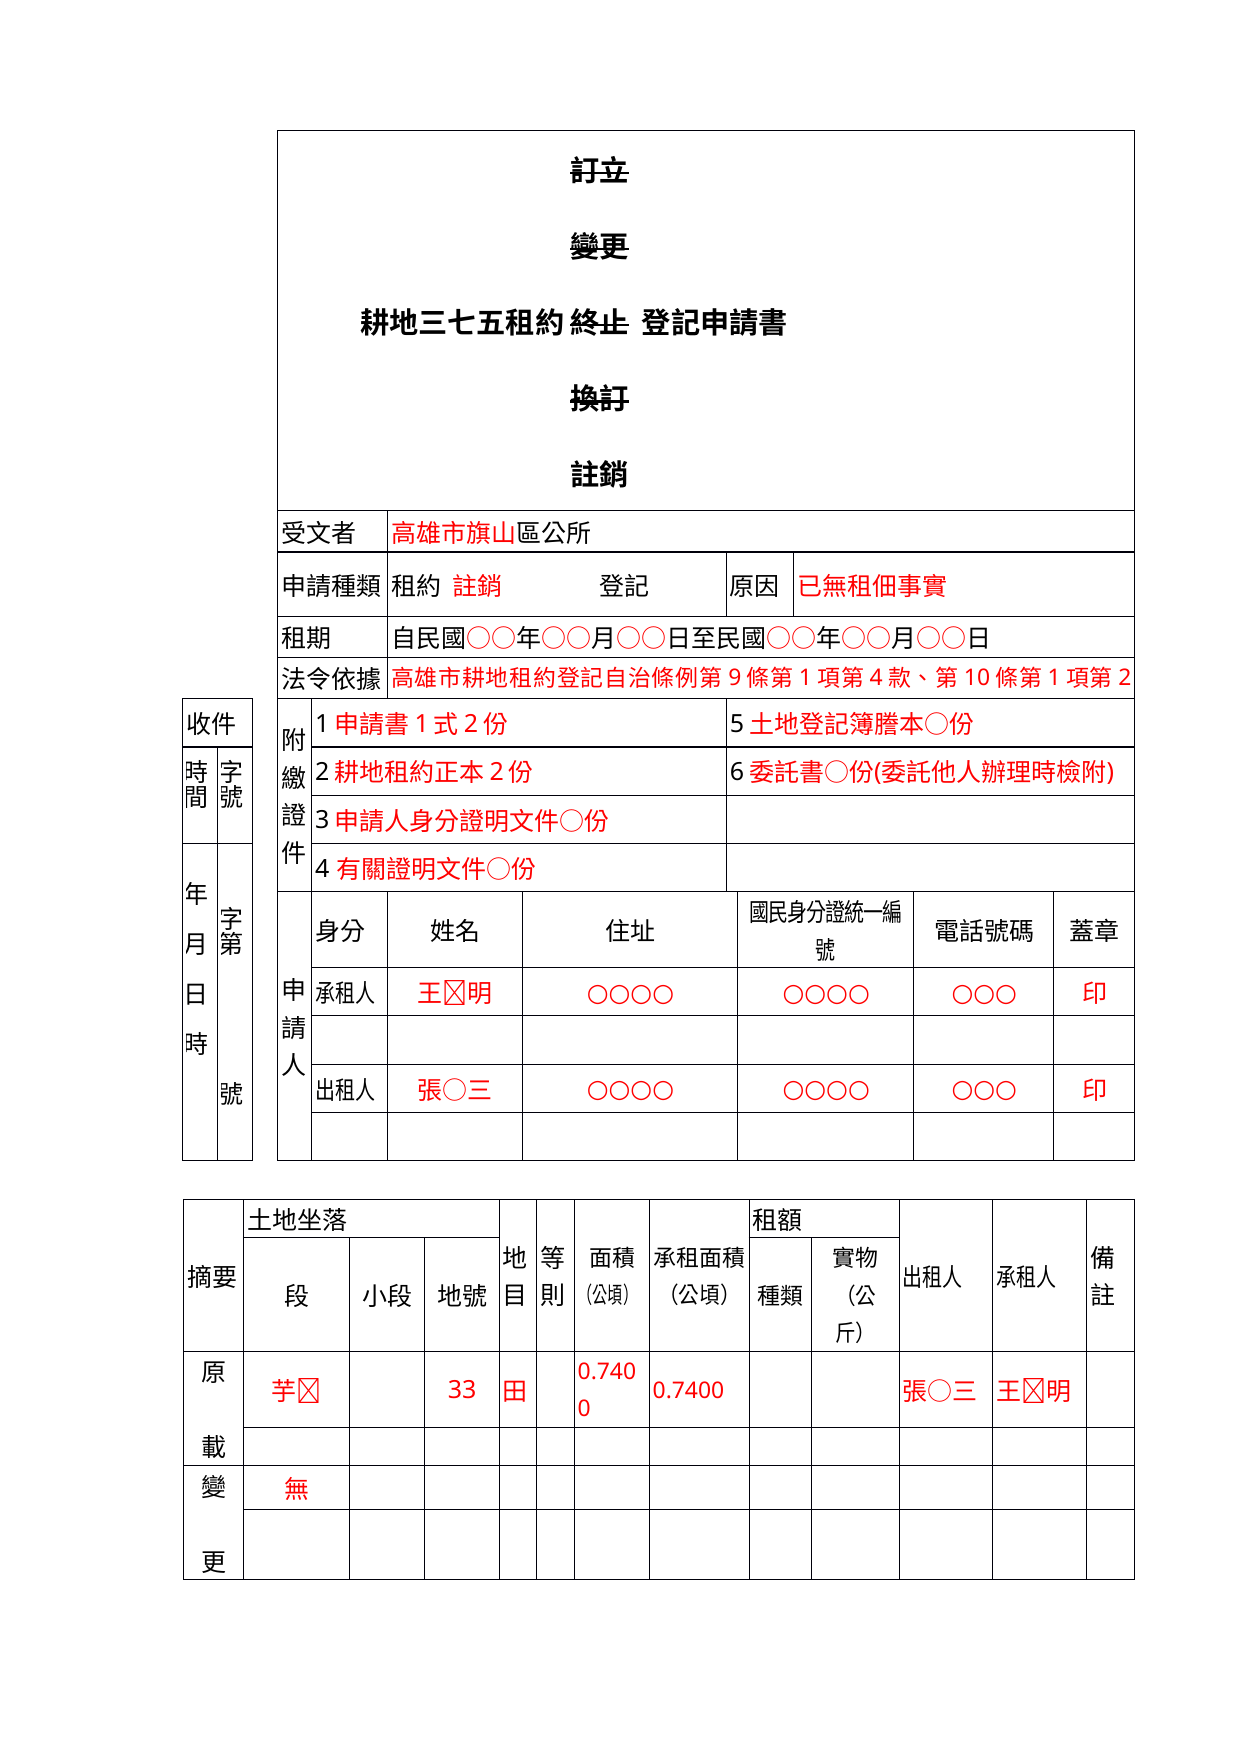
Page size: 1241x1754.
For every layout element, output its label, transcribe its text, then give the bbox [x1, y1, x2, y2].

table_header [253, 130, 277, 206]
table_cell 字號 [218, 748, 252, 843]
table_cell [1087, 1510, 1134, 1579]
table_header 地目 [500, 1200, 536, 1351]
table_cell ○○○○ [523, 1065, 737, 1112]
table_cell 無 [244, 1466, 349, 1509]
table_cell [900, 1466, 992, 1509]
table_cell 年 月 日 時 [183, 844, 217, 1160]
table_cell 已無租佃事實 [794, 553, 1134, 616]
table_cell 出租人 [312, 1065, 387, 1112]
table_cell [993, 1466, 1086, 1509]
table_cell [575, 1428, 649, 1465]
table_cell 申請種類 [278, 553, 387, 616]
table_cell [812, 1466, 899, 1509]
table_cell [900, 1428, 992, 1465]
table_cell [183, 657, 253, 698]
table_cell [253, 746, 277, 795]
table_header 面積 （公頃） [575, 1200, 649, 1351]
table_cell [253, 1112, 277, 1160]
table_cell 租期 [278, 617, 387, 657]
table_cell [523, 1113, 737, 1160]
table_cell [388, 1016, 522, 1064]
table_cell [812, 1510, 899, 1579]
table_cell ○○○○ [738, 1065, 913, 1112]
table_cell [537, 1428, 574, 1465]
table_cell [727, 844, 1134, 891]
table_cell [750, 1466, 811, 1509]
table_cell [350, 1428, 424, 1465]
table_cell [1054, 1016, 1134, 1064]
table_cell [183, 206, 253, 282]
table_cell [993, 1510, 1086, 1579]
table_cell [1087, 1466, 1134, 1509]
table_cell 收件 [183, 699, 252, 746]
table_cell 33 [425, 1352, 499, 1427]
table_cell [350, 1510, 424, 1579]
table_cell 蓋章 [1054, 892, 1134, 967]
table_cell 田 [500, 1352, 536, 1427]
table_cell [425, 1466, 499, 1509]
table_cell [650, 1428, 749, 1465]
table_cell [253, 206, 277, 282]
table_cell [1087, 1352, 1134, 1427]
table_cell [253, 795, 277, 843]
table_cell 小段 [350, 1238, 424, 1351]
table_cell 1申請書1式2份 [312, 699, 726, 746]
table_cell [183, 510, 253, 551]
table_cell [253, 1015, 277, 1064]
table_cell [183, 358, 253, 434]
table_cell 住址 [523, 892, 737, 967]
table_cell 變更 [567, 206, 638, 282]
table_cell [575, 1466, 649, 1509]
table_cell [253, 616, 277, 657]
table_cell 4 有關證明文件○份 [312, 844, 726, 891]
table_cell [183, 551, 253, 616]
table_header 承租人 [993, 1200, 1086, 1351]
table_cell [312, 1113, 387, 1160]
table_header 備註 [1087, 1200, 1134, 1351]
table_cell [244, 1428, 349, 1465]
table_cell [650, 1466, 749, 1509]
table_cell [253, 967, 277, 1015]
table_cell 承租人 [312, 968, 387, 1015]
table_cell ○○○ [914, 1065, 1053, 1112]
table_cell [750, 1510, 811, 1579]
table_cell [253, 698, 277, 746]
table_cell [312, 1016, 387, 1064]
table_cell 租約 註銷 [388, 553, 522, 616]
table_cell 法令依據 [278, 658, 387, 698]
table_header 登記申請書 [638, 131, 1134, 510]
table_cell ○○○○ [738, 968, 913, 1015]
table_cell 芋 [244, 1352, 349, 1427]
table_cell 自民國○○年○○月○○日至民國○○年○○月○○日 [388, 617, 1134, 657]
table_cell [425, 1428, 499, 1465]
table_cell [500, 1466, 536, 1509]
table_cell [253, 282, 277, 358]
table_cell 王明 [388, 968, 522, 1015]
table_cell 附繳證件 [278, 699, 311, 891]
table_cell [537, 1510, 574, 1579]
table_cell [253, 358, 277, 434]
table_cell 種類 [750, 1238, 811, 1351]
table_cell 終止 [567, 282, 638, 358]
table_cell [183, 434, 253, 510]
table_cell [350, 1466, 424, 1509]
table_cell [500, 1428, 536, 1465]
table_cell [900, 1510, 992, 1579]
table_cell [1087, 1428, 1134, 1465]
table_header 出租人 [900, 1200, 992, 1351]
table_cell 印 [1054, 1065, 1134, 1112]
table_cell [812, 1352, 899, 1427]
table_cell [253, 434, 277, 510]
table_cell [388, 1113, 522, 1160]
table_cell [253, 510, 277, 551]
table_cell 原 載 [184, 1352, 243, 1465]
table_cell 5土地登記簿謄本○份 [727, 699, 1134, 746]
table_cell 張○三 [900, 1352, 992, 1427]
table_cell [914, 1113, 1053, 1160]
table_cell [425, 1510, 499, 1579]
table_cell [914, 1016, 1053, 1064]
table_cell [1054, 1113, 1134, 1160]
table_cell [658, 553, 726, 616]
table_cell 申請人 [278, 892, 311, 1160]
table_cell [738, 1113, 913, 1160]
table_cell 時間 [183, 748, 217, 843]
table_cell [244, 1510, 349, 1579]
table_cell ○○○ [914, 968, 1053, 1015]
table_cell [523, 1016, 737, 1064]
table_cell 高雄市耕地租約登記自治條例第9條第1項第4款、第10條第1項第2款 [388, 658, 1134, 698]
table_header 訂立 [567, 131, 638, 206]
table_cell 實物 （公斤） [812, 1238, 899, 1351]
table_cell [537, 1466, 574, 1509]
table_header [183, 130, 253, 206]
table_cell 張○三 [388, 1065, 522, 1112]
table_cell [575, 1510, 649, 1579]
table_cell 0.7400 [575, 1352, 649, 1427]
table_cell [750, 1352, 811, 1427]
table_cell [183, 616, 253, 657]
table_cell [537, 1352, 574, 1427]
table_cell 受文者 [278, 511, 387, 551]
table_header 等則 [537, 1200, 574, 1351]
table_cell 身分 [312, 892, 387, 967]
table_cell 段 [244, 1238, 349, 1351]
table_cell 換訂 [567, 358, 638, 434]
table_cell 王明 [993, 1352, 1086, 1427]
table_cell [650, 1510, 749, 1579]
table_cell [183, 282, 253, 358]
table_header 耕地三七五租約 [278, 131, 567, 510]
table_cell 姓名 [388, 892, 522, 967]
table_cell 註銷 [567, 434, 638, 510]
table_cell [253, 891, 277, 967]
table_cell 2耕地租約正本2份 [312, 748, 726, 795]
table_cell [253, 657, 277, 698]
table_cell 3申請人身分證明文件○份 [312, 796, 726, 843]
table_cell [750, 1428, 811, 1465]
table_cell [500, 1510, 536, 1579]
table_cell 印 [1054, 968, 1134, 1015]
table_cell [350, 1352, 424, 1427]
table_cell 電話號碼 [914, 892, 1053, 967]
table_cell 字第 號 [218, 844, 252, 1160]
table_cell 原因 [727, 553, 793, 616]
table_cell [738, 1016, 913, 1064]
table_cell 0.7400 [650, 1352, 749, 1427]
table_cell [727, 796, 1134, 843]
table_header 租額 [750, 1200, 899, 1237]
table_cell [523, 553, 590, 616]
table_cell [993, 1428, 1086, 1465]
table_cell [253, 551, 277, 616]
table_cell [253, 843, 277, 891]
table_cell [812, 1428, 899, 1465]
table_cell [253, 1064, 277, 1112]
table_header 摘要 [184, 1200, 243, 1351]
table_cell 6委託書○份(委託他人辦理時檢附) [727, 748, 1134, 795]
table_header 承租面積 （公頃） [650, 1200, 749, 1351]
table_cell 登記 [590, 553, 658, 616]
table_cell 國民身分證統一編號 [738, 892, 913, 967]
table_header 土地坐落 [244, 1200, 499, 1237]
table_cell 地號 [425, 1238, 499, 1351]
table_cell ○○○○ [523, 968, 737, 1015]
table_cell 變 更 [184, 1466, 243, 1579]
table_cell 高雄市旗山區公所 [388, 511, 1134, 551]
